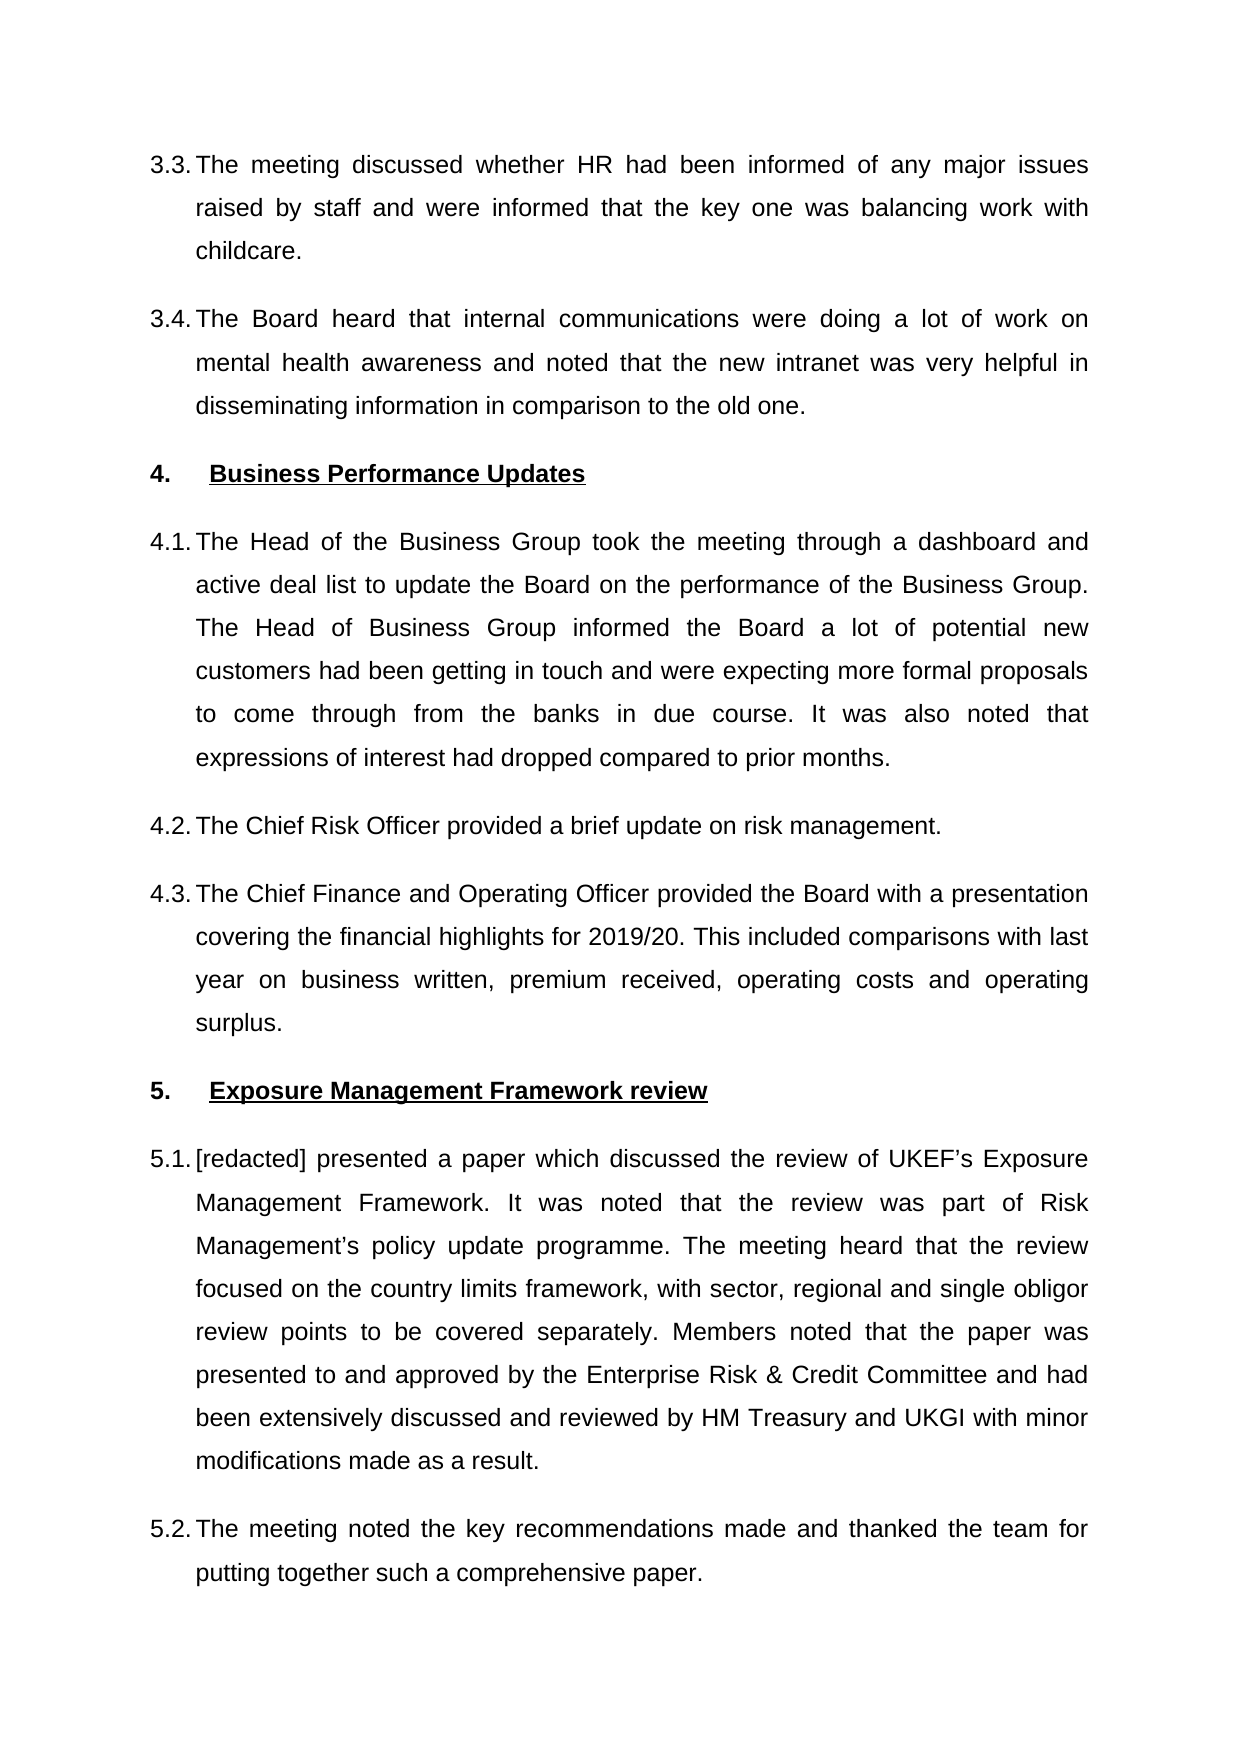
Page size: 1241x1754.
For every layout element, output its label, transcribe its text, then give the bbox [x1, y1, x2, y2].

list The Chief Finance and Operating Officer provided the Board with a presentation covering the financial highlights for 2019/20. This included comparisons with last year on business written, premium received, operating costs and operating surplus. [150, 879, 1090, 1037]
list The Chief Risk Officer provided a brief update on risk management. [150, 811, 1090, 839]
list The Board heard that internal communications were doing a lot of work on mental health awareness and noted that the new intranet was very helpful in disseminating information in comparison to the old one. [150, 304, 1090, 419]
list The Head of the Business Group took the meeting through a dashboard and active deal list to update the Board on the performance of the Business Group. The Head of Business Group informed the Board a lot of potential new customers had been getting in touch and were expecting more formal proposals to come through from the banks in due course. It was also noted that expressions of interest had dropped compared to prior months. [150, 527, 1090, 771]
list [redacted] presented a paper which discussed the review of UKEF’s Exposure Management Framework. It was noted that the review was part of Risk Management’s policy update programme. The meeting heard that the review focused on the country limits framework, with sector, regional and single obligor review points to be covered separately. Members noted that the paper was presented to and approved by the Enterprise Risk & Credit Committee and had been extensively discussed and reviewed by HM Treasury and UKGI with minor modifications made as a result. [150, 1144, 1090, 1475]
list Exposure Management Framework review [150, 1076, 1090, 1105]
list The meeting noted the key recommendations made and thanked the team for putting together such a comprehensive paper. [150, 1514, 1090, 1586]
list The meeting discussed whether HR had been informed of any major issues raised by staff and were informed that the key one was balancing work with childcare. [150, 150, 1090, 265]
list Business Performance Updates [150, 459, 1090, 487]
